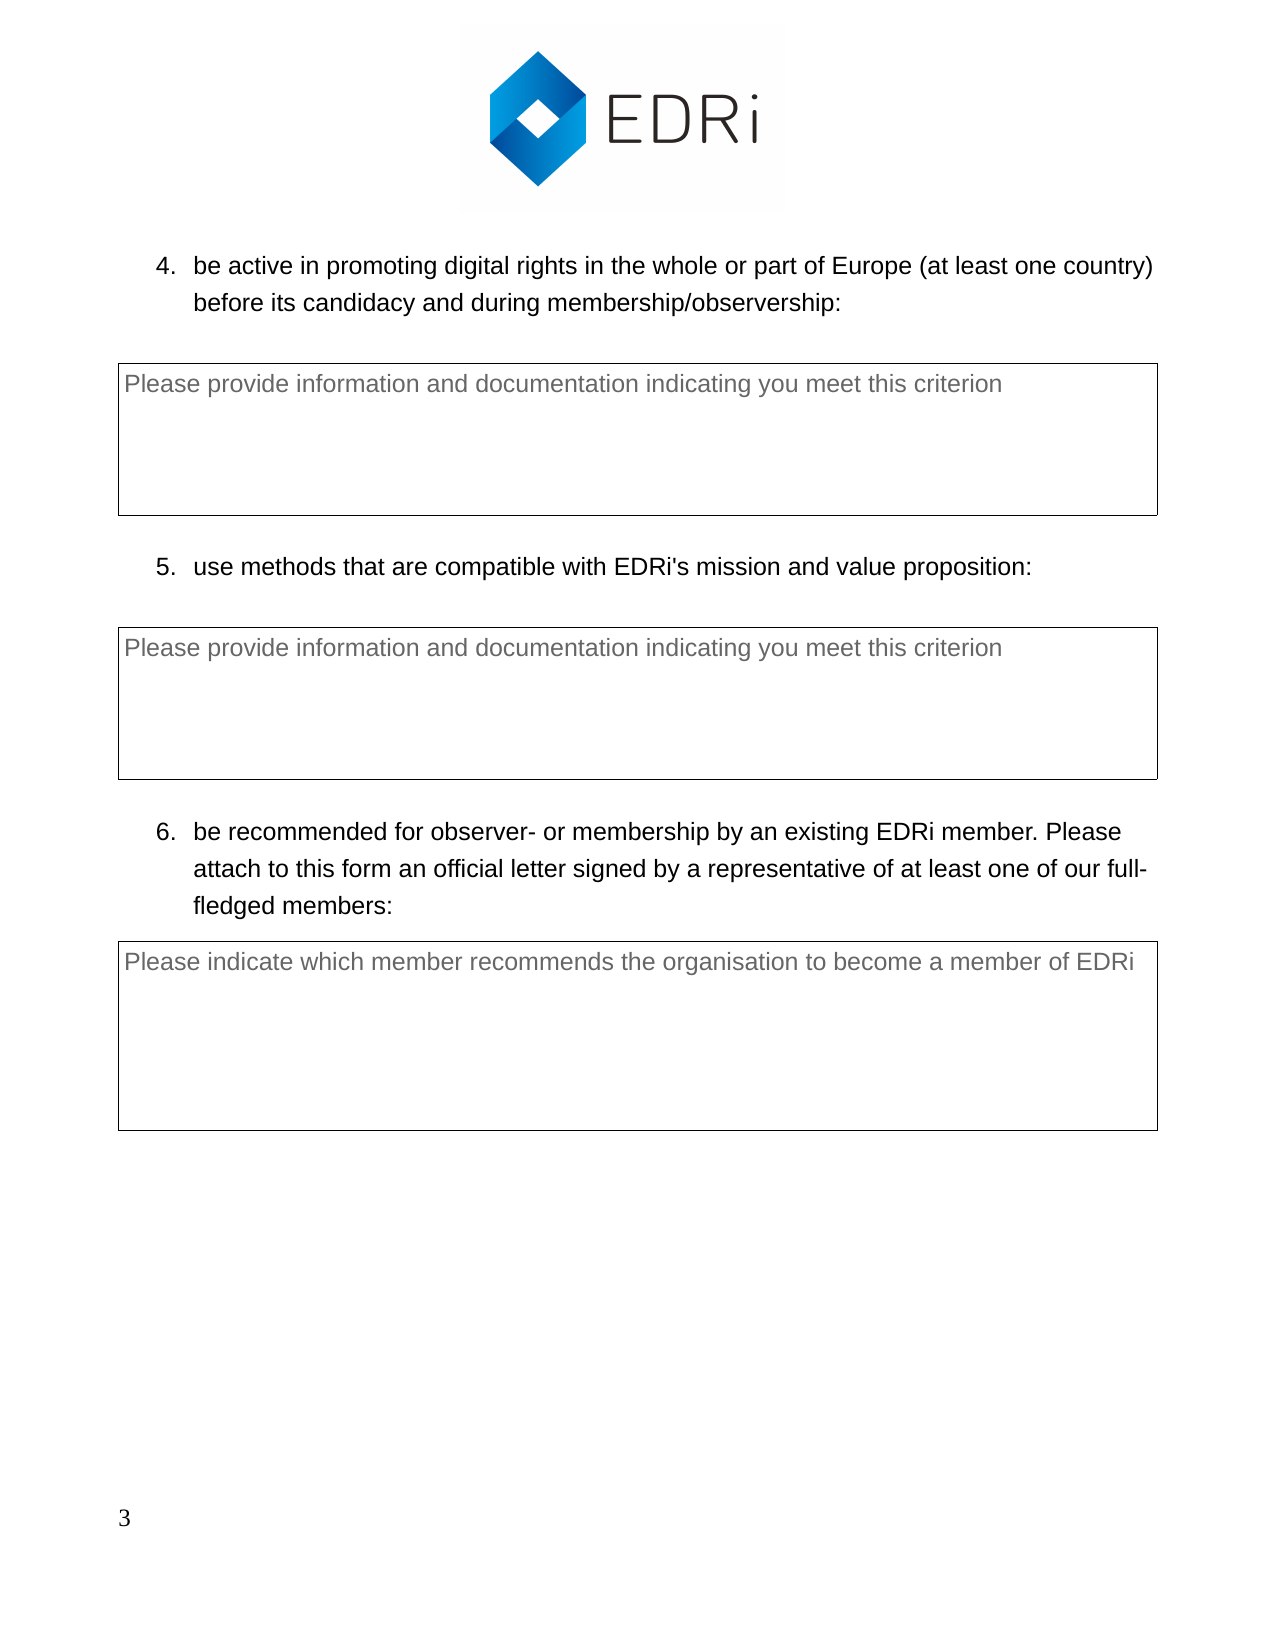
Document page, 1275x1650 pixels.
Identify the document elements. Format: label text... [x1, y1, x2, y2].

table_header Please indicate which member recommends the organisation to become a member of EDRi [119, 942, 1157, 1130]
list use methods that are compatible with EDRi's mission and value proposition: [156, 552, 1157, 581]
table_header Please provide information and documentation indicating you meet this criterion [119, 628, 1157, 779]
list be recommended for observer- or membership by an existing EDRi member. Please attach to this form an official letter signed by a representative of at least one of our full-fledged members: [156, 817, 1157, 920]
table_header Please provide information and documentation indicating you meet this criterion [119, 364, 1157, 515]
list be active in promoting digital rights in the whole or part of Europe (at least one country) before its candidacy and during membership/observership: [156, 251, 1157, 317]
picture [458, 24, 786, 213]
